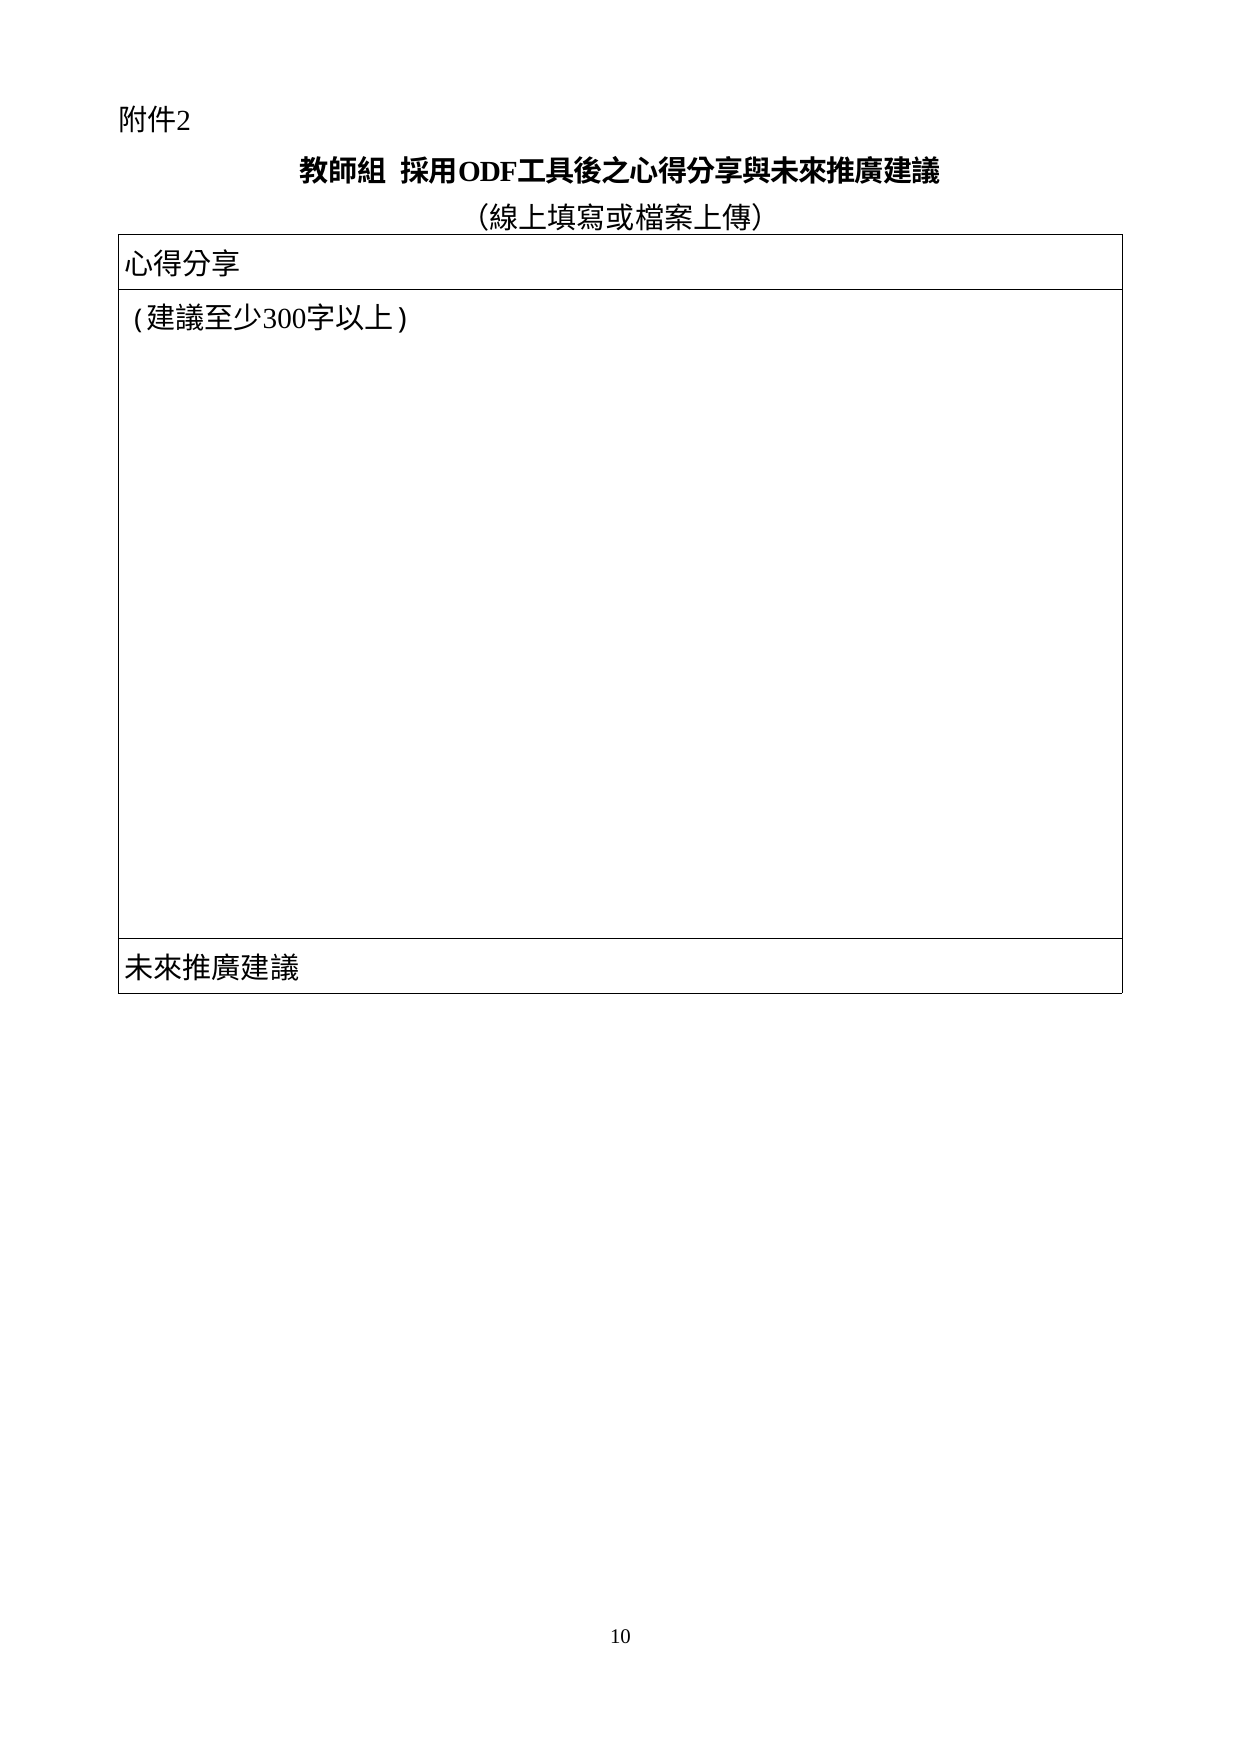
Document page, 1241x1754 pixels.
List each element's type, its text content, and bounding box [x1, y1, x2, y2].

text （線上填寫或檔案上傳） [118, 205, 1122, 234]
table_cell (建議至少300字以上) [119, 290, 1122, 938]
table_cell 未來推廣建議 [119, 939, 1122, 993]
table_header 心得分享 [119, 235, 1122, 289]
text 教師組 採用ODF工具後之心得分享與未來推廣建議 [118, 158, 1122, 187]
text 附件2 [118, 93, 1122, 140]
